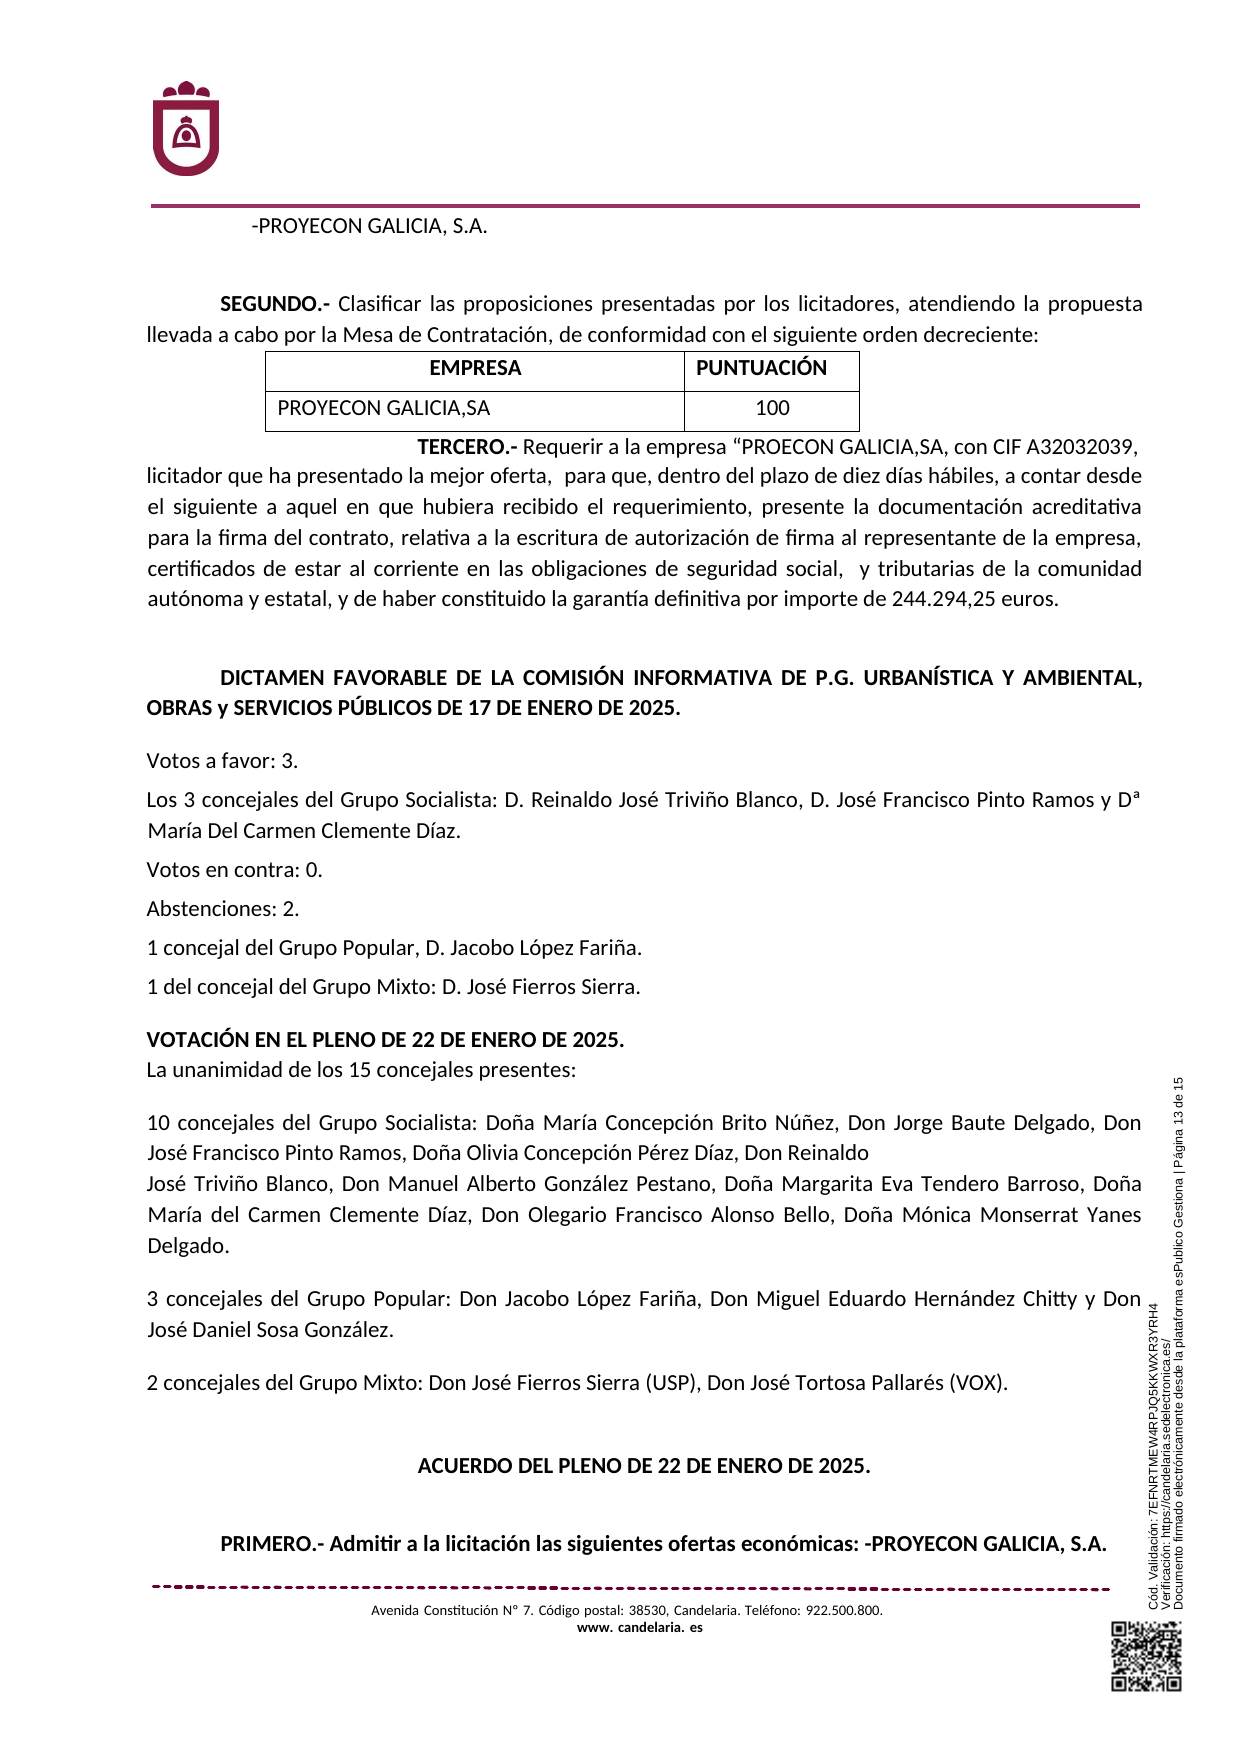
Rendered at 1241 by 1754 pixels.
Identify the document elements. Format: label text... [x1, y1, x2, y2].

text Votos en contra: 0. [146, 855, 1144, 883]
text -PROYECON GALICIA, S.A. [251, 103, 1144, 239]
text 3 concejales del Grupo Popular: Don Jacobo López Fariña, Don Miguel Eduardo Hernández Chitty y Don José Daniel Sosa González. [146, 1284, 1144, 1343]
text ACUERDO DEL PLENO DE 22 DE ENERO DE 2025. [220, 1451, 1069, 1479]
text SEGUNDO.- Clasificar las proposiciones presentadas por los licitadores, atendiendo la propuesta llevada a cabo por la Mesa de Contratación, de conformidad con el siguiente orden decreciente: [146, 289, 1144, 348]
text licitador que ha presentado la mejor oferta, para que, dentro del plazo de diez días hábiles, a contar desde el siguiente a aquel en que hubiera recibido el requerimiento, presente la documentación acreditativa para la firma del contrato, relativa a la escritura de autorización de firma al representante de la empresa, certificados de estar al corriente en las obligaciones de seguridad social, y tributarias de la comunidad autónoma y estatal, y de haber constituido la garantía definitiva por importe de 244.294,25 euros. [146, 462, 1144, 613]
table_cell PROYECON GALICIA,SA [266, 392, 684, 431]
text Los 3 concejales del Grupo Socialista: D. Reinaldo José Triviño Blanco, D. José Francisco Pinto Ramos y Dª María Del Carmen Clemente Díaz. [146, 785, 1144, 844]
table_header PUNTUACIÓN [685, 352, 859, 391]
text Votos a favor: 3. [146, 746, 1144, 774]
text TERCERO.- Requerir a la empresa “PROECON GALICIA,SA, con CIF A32032039, [148, 432, 1144, 460]
text PRIMERO.- Admitir a la licitación las siguientes ofertas económicas: -PROYECON GALICIA, S.A. [146, 1529, 1144, 1557]
text José Triviño Blanco, Don Manuel Alberto González Pestano, Doña Margarita Eva Tendero Barroso, Doña María del Carmen Clemente Díaz, Don Olegario Francisco Alonso Bello, Doña Mónica Monserrat Yanes Delgado. [146, 1169, 1144, 1259]
text La unanimidad de los 15 concejales presentes: [146, 1055, 1144, 1083]
text 10 concejales del Grupo Socialista: Doña María Concepción Brito Núñez, Don Jorge Baute Delgado, Don José Francisco Pinto Ramos, Doña Olivia Concepción Pérez Díaz, Don Reinaldo [146, 1108, 1144, 1167]
text 1 concejal del Grupo Popular, D. Jacobo López Fariña. [146, 933, 1144, 961]
table_header EMPRESA [266, 352, 684, 391]
text 1 del concejal del Grupo Mixto: D. José Fierros Sierra. [146, 972, 1144, 1000]
text VOTACIÓN EN EL PLENO DE 22 DE ENERO DE 2025. [146, 1025, 1144, 1053]
text Abstenciones: 2. [146, 894, 1144, 922]
text DICTAMEN FAVORABLE DE LA COMISIÓN INFORMATIVA DE P.G. URBANÍSTICA Y AMBIENTAL, OBRAS y SERVICIOS PÚBLICOS DE 17 DE ENERO DE 2025. [146, 663, 1144, 721]
text 2 concejales del Grupo Mixto: Don José Fierros Sierra (USP), Don José Tortosa Pallarés (VOX). [146, 1368, 1144, 1396]
table_cell 100 [685, 392, 859, 431]
